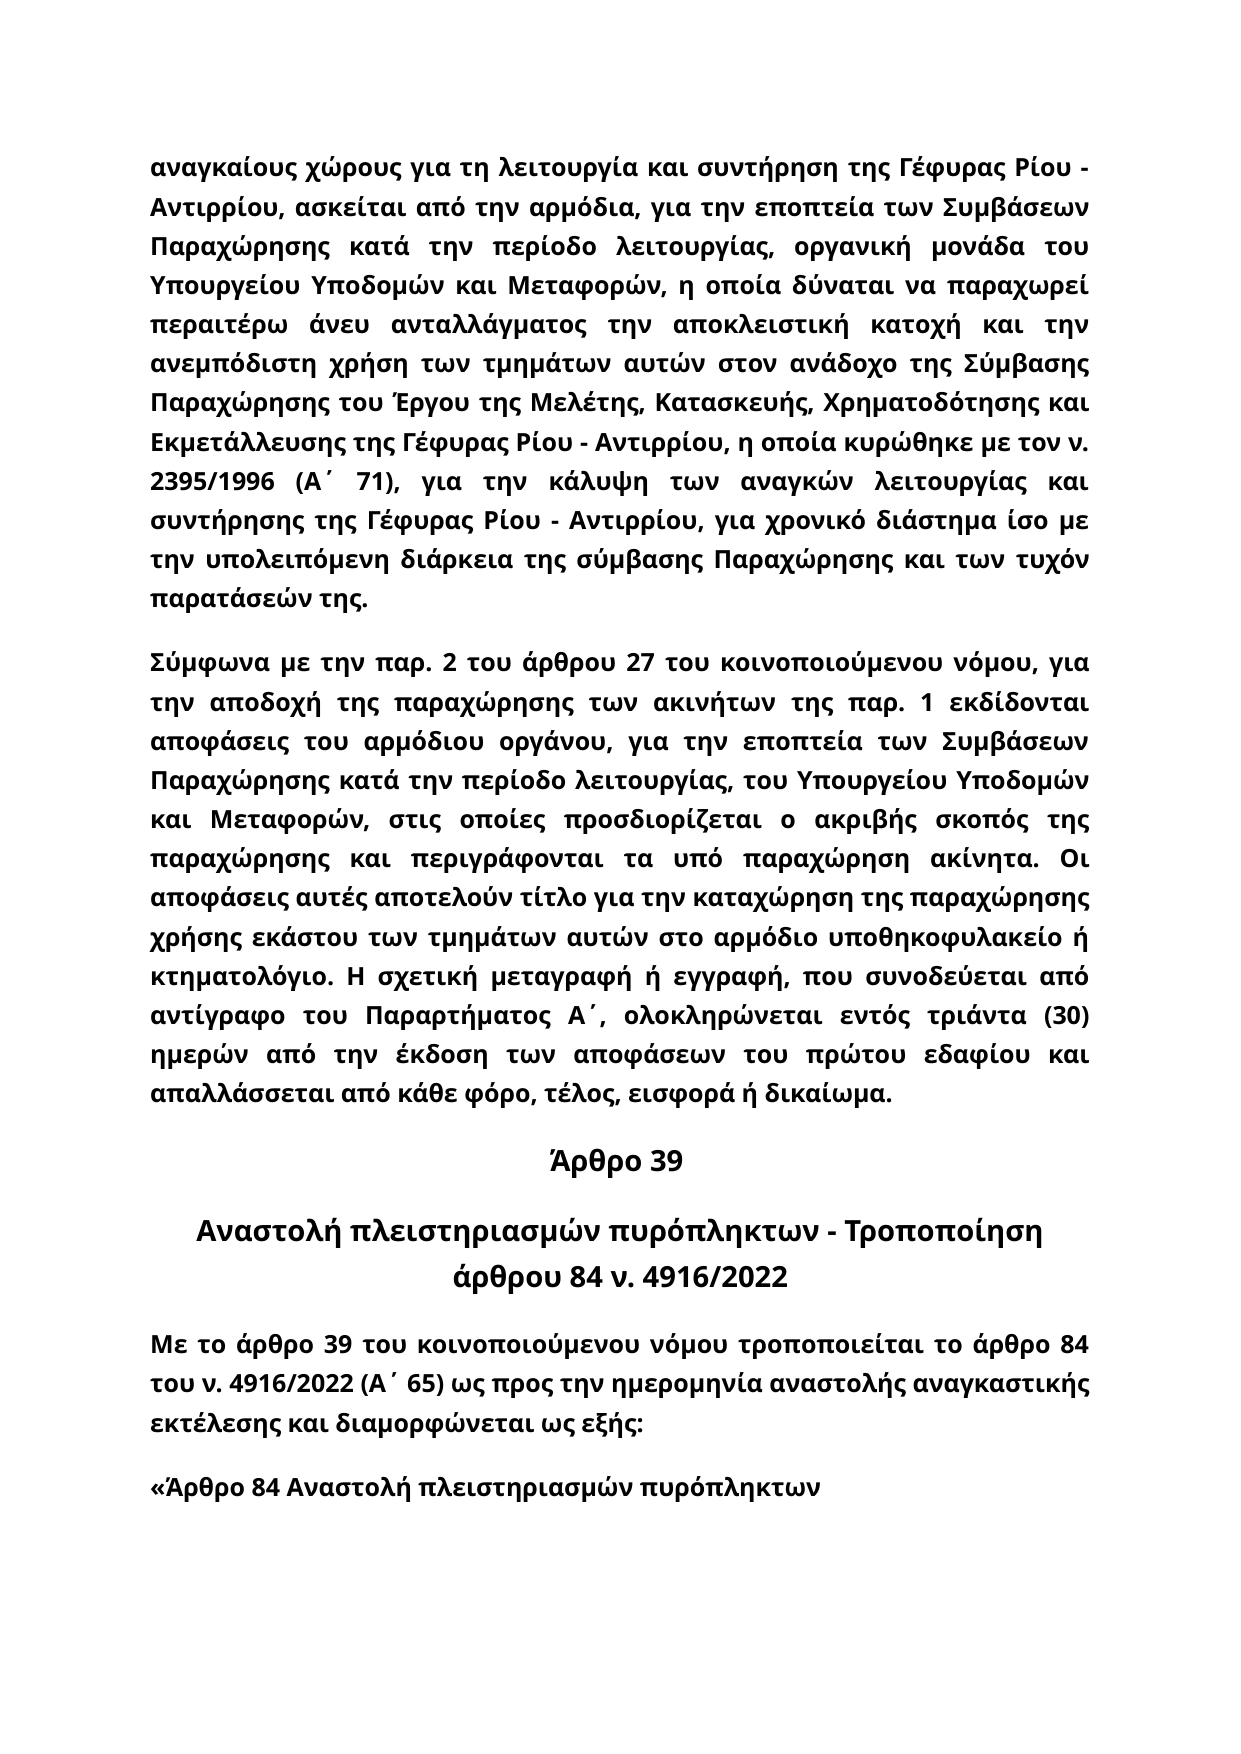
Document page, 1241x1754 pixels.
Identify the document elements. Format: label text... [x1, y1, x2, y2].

text Με το άρθρο 39 του κοινοποιούμενου νόμου τροποποιείται το άρθρο 84 του ν. 4916/2022 (A΄ 65) ως προς την ημερομηνία αναστολής αναγκαστικής εκτέλεσης και διαμορφώνεται ως εξής: [150, 1327, 1090, 1439]
subtitle Αναστολή πλειστηριασμών πυρόπληκτων - Τροποποίηση άρθρου 84 ν. 4916/2022 [150, 1211, 1090, 1296]
text αναγκαίους χώρους για τη λειτουργία και συντήρηση της Γέφυρας Ρίου - Αντιρρίου, ασκείται από την αρμόδια, για την εποπτεία των Συμβάσεων Παραχώρησης κατά την περίοδο λειτουργίας, οργανική μονάδα του Υπουργείου Υποδομών και Μεταφορών, η οποία δύναται να παραχωρεί περαιτέρω άνευ ανταλλάγματος την αποκλειστική κατοχή και την ανεμπόδιστη χρήση των τμημάτων αυτών στον ανάδοχο της Σύμβασης Παραχώρησης του Έργου της Μελέτης, Κατασκευής, Χρηματοδότησης και Εκμετάλλευσης της Γέφυρας Ρίου - Αντιρρίου, η οποία κυρώθηκε με τον ν. 2395/1996 (Α΄ 71), για την κάλυψη των αναγκών λειτουργίας και συντήρησης της Γέφυρας Ρίου - Αντιρρίου, για χρονικό διάστημα ίσο με την υπολειπόμενη διάρκεια της σύμβασης Παραχώρησης και των τυχόν παρατάσεών της. [150, 150, 1090, 615]
text «Άρθρο 84 Αναστολή πλειστηριασμών πυρόπληκτων [150, 1469, 1090, 1503]
text Σύμφωνα με την παρ. 2 του άρθρου 27 του κοινοποιούμενου νόμου, για την αποδοχή της παραχώρησης των ακινήτων της παρ. 1 εκδίδονται αποφάσεις του αρμόδιου οργάνου, για την εποπτεία των Συμβάσεων Παραχώρησης κατά την περίοδο λειτουργίας, του Υπουργείου Υποδομών και Μεταφορών, στις οποίες προσδιορίζεται ο ακριβής σκοπός της παραχώρησης και περιγράφονται τα υπό παραχώρηση ακίνητα. Οι αποφάσεις αυτές αποτελούν τίτλο για την καταχώρηση της παραχώρησης χρήσης εκάστου των τμημάτων αυτών στο αρμόδιο υποθηκοφυλακείο ή κτηματολόγιο. Η σχετική μεταγραφή ή εγγραφή, που συνοδεύεται από αντίγραφο του Παραρτήματος Α΄, ολοκληρώνεται εντός τριάντα (30) ημερών από την έκδοση των αποφάσεων του πρώτου εδαφίου και απαλλάσσεται από κάθε φόρο, τέλος, εισφορά ή δικαίωμα. [150, 645, 1090, 1110]
subtitle Άρθρο 39 [150, 1140, 1090, 1180]
